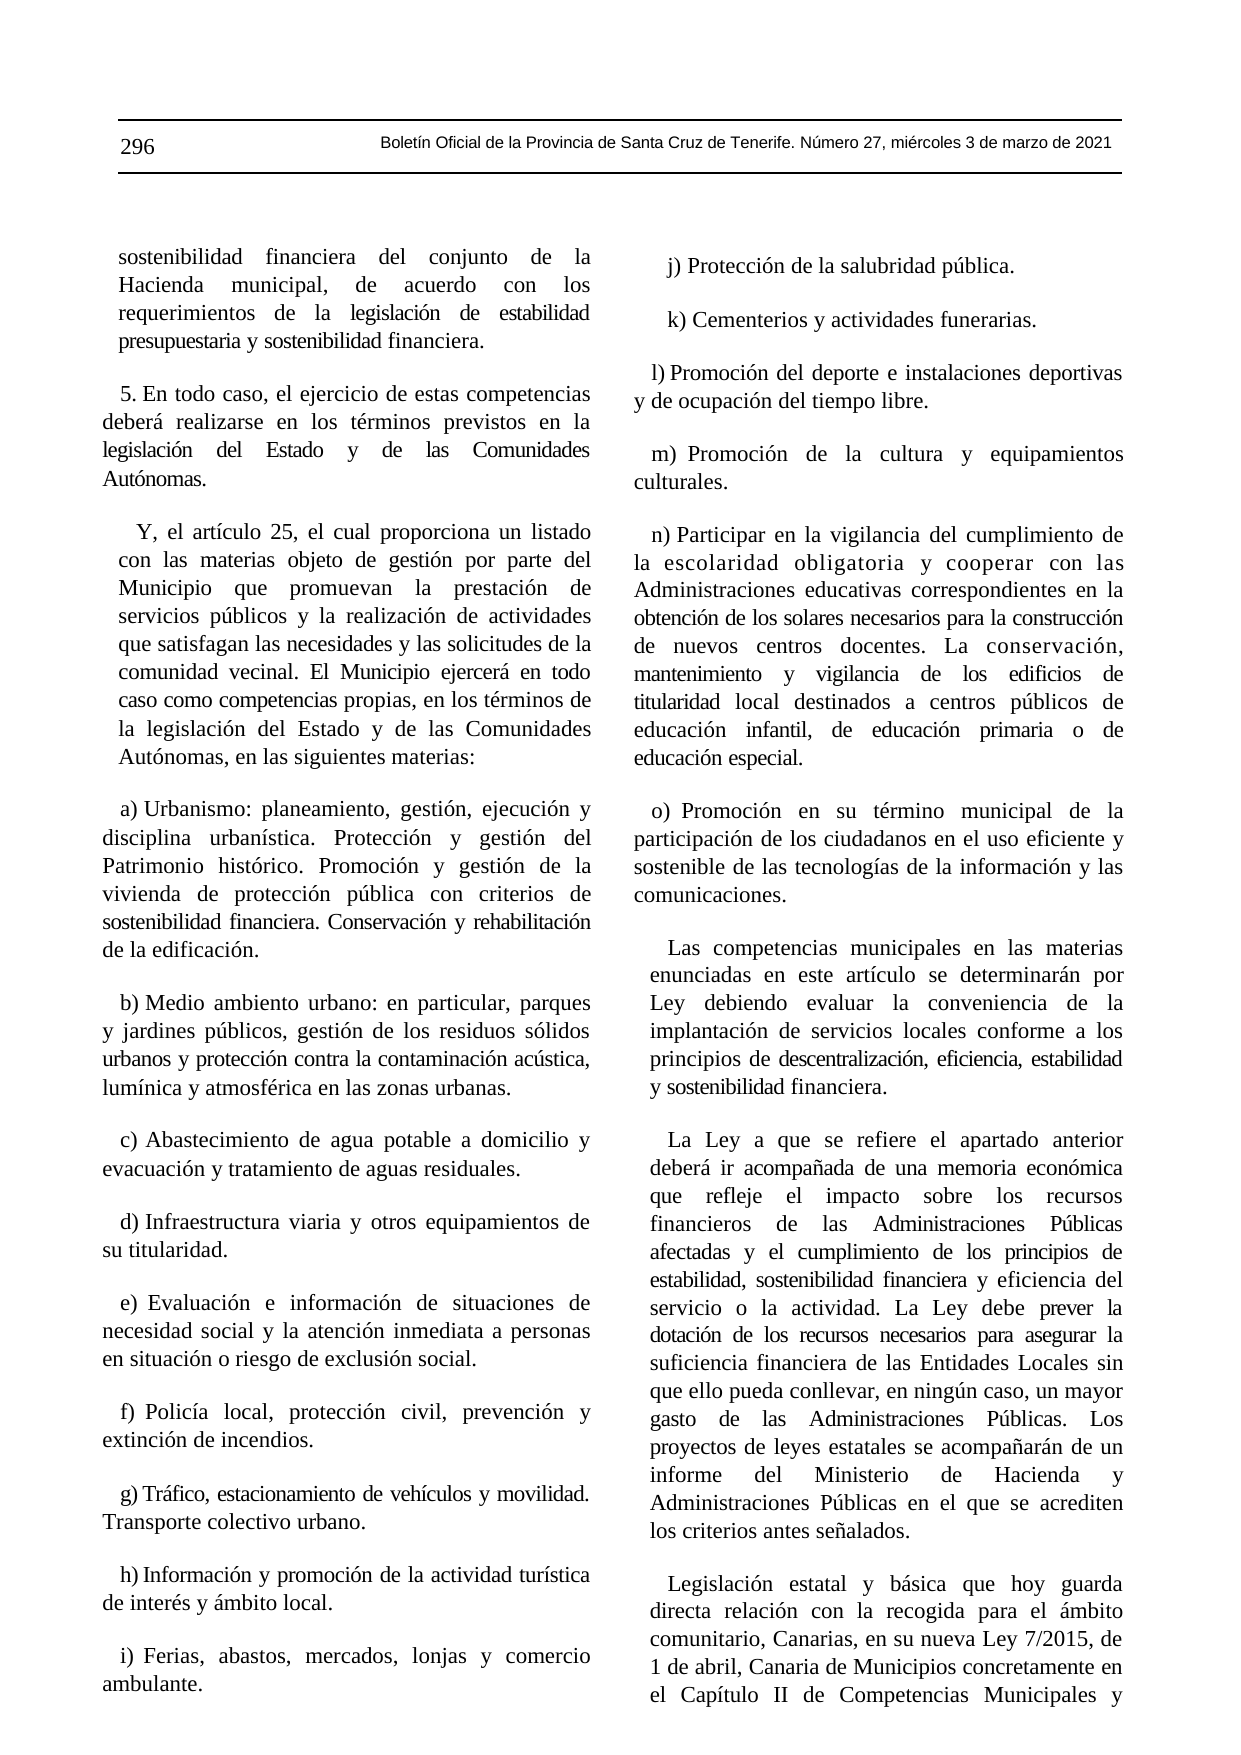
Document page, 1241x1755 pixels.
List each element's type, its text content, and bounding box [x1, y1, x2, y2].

text Legislación estatal y básica que hoy guarda directa relación con la recogida para el ámbito comunitario, Canarias, en su nueva Ley 7/2015, de 1 de abril, Canaria de Municipios concretamente en el Capítulo II de Competencias Municipales y [649, 1569, 1123, 1708]
text Y, el artículo 25, el cual proporciona un listado con las materias objeto de gestión por parte del Municipio que promuevan la prestación de servicios públicos y la realización de actividades que satisfagan las necesidades y las solicitudes de la comunidad vecinal. El Municipio ejercerá en todo caso como competencias propias, en los términos de la legislación del Estado y de las Comunidades Autónomas, en las siguientes materias: [118, 518, 592, 769]
list Tráfico, estacionamiento de vehículos y movilidad. Transporte colectivo urbano. [102, 1480, 590, 1534]
list En todo caso, el ejercicio de estas competencias deberá realizarse en los términos previstos en la legislación del Estado y de las Comunidades Autónomas. [102, 380, 591, 491]
list Promoción del deporte e instalaciones deportivas y de ocupación del tiempo libre. [633, 359, 1123, 413]
list Evaluación e información de situaciones de necesidad social y la atención inmediata a personas en situación o riesgo de exclusión social. [102, 1289, 591, 1372]
list Policía local, protección civil, prevención y extinción de incendios. [102, 1398, 591, 1453]
list Participar en la vigilancia del cumplimiento de la escolaridad obligatoria y cooperar con las Administraciones educativas correspondientes en la obtención de los solares necesarios para la construcción de nuevos centros docentes. La conservación, mantenimiento y vigilancia de los edificios de titularidad local destinados a centros públicos de educación infantil, de educación primaria o de educación especial. [633, 521, 1124, 770]
list Promoción de la cultura y equipamientos culturales. [633, 440, 1124, 494]
text Las competencias municipales en las materias enunciadas en este artículo se determinarán por Ley debiendo evaluar la conveniencia de la implantación de servicios locales conforme a los principios de descentralización, eficiencia, estabilidad y sostenibilidad financiera. [649, 933, 1123, 1099]
list Medio ambiento urbano: en particular, parques y jardines públicos, gestión de los residuos sólidos urbanos y protección contra la contaminación acústica, lumínica y atmosférica en las zonas urbanas. [102, 989, 591, 1100]
list Cementerios y actividades funerarias. [667, 306, 1138, 332]
list Promoción en su término municipal de la participación de los ciudadanos en el uso eficiente y sostenible de las tecnologías de la información y las comunicaciones. [633, 797, 1124, 907]
list Infraestructura viaria y otros equipamientos de su titularidad. [102, 1208, 591, 1262]
text sostenibilidad financiera del conjunto de la Hacienda municipal, de acuerdo con los requerimientos de la legislación de estabilidad presupuestaria y sostenibilidad financiera. [118, 243, 591, 354]
text La Ley a que se refiere el apartado anterior deberá ir acompañada de una memoria económica que refleje el impacto sobre los recursos financieros de las Administraciones Públicas afectadas y el cumplimiento de los principios de estabilidad, sostenibilidad financiera y eficiencia del servicio o la actividad. La Ley debe prever la dotación de los recursos necesarios para asegurar la suficiencia financiera de las Entidades Locales sin que ello pueda conllevar, en ningún caso, un mayor gasto de las Administraciones Públicas. Los proyectos de leyes estatales se acompañarán de un informe del Ministerio de Hacienda y Administraciones Públicas en el que se acrediten los criterios antes señalados. [649, 1126, 1123, 1543]
list Urbanismo: planeamiento, gestión, ejecución y disciplina urbanística. Protección y gestión del Patrimonio histórico. Promoción y gestión de la vivienda de protección pública con criterios de sostenibilidad financiera. Conservación y rehabilitación de la edificación. [102, 796, 592, 962]
list Abastecimiento de agua potable a domicilio y evacuación y tratamiento de aguas residuales. [102, 1127, 591, 1181]
list Ferias, abastos, mercados, lonjas y comercio ambulante. [102, 1642, 591, 1697]
list Información y promoción de la actividad turística de interés y ámbito local. [102, 1561, 591, 1615]
list Protección de la salubridad pública. [667, 253, 1138, 279]
